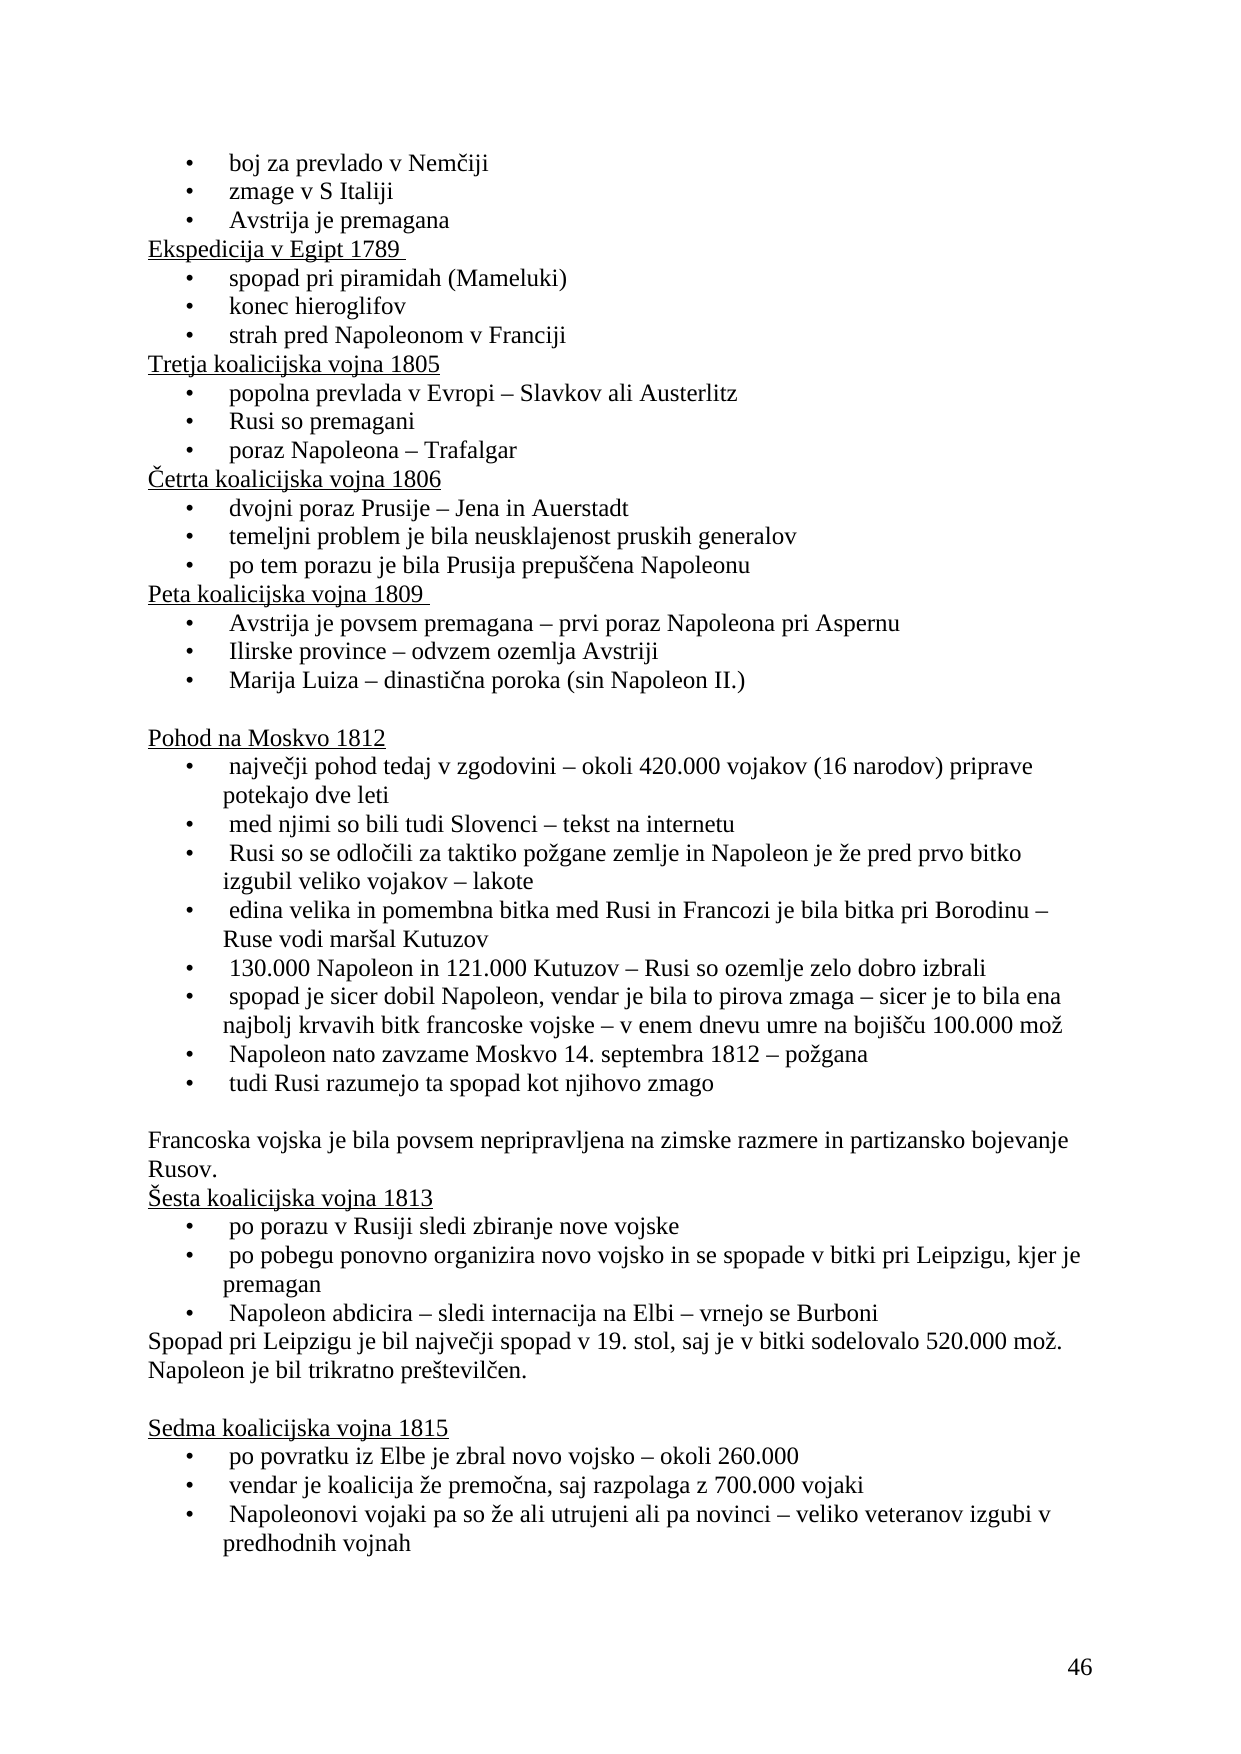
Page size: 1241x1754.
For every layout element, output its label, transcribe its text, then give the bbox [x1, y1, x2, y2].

text Peta koalicijska vojna 1809 [148, 579, 1093, 608]
list Rusi so premagani [185, 406, 1093, 435]
list tudi Rusi razumejo ta spopad kot njihovo zmago [185, 1068, 1093, 1096]
list po tem porazu je bila Prusija prepuščena Napoleonu [185, 550, 1093, 579]
list med njimi so bili tudi Slovenci – tekst na internetu [185, 809, 1093, 838]
list poraz Napoleona – Trafalgar [185, 435, 1093, 464]
list temeljni problem je bila neusklajenost pruskih generalov [185, 521, 1093, 550]
list strah pred Napoleonom v Franciji [185, 320, 1093, 349]
list vendar je koalicija že premočna, saj razpolaga z 700.000 vojaki [185, 1470, 1093, 1499]
list Marija Luiza – dinastična poroka (sin Napoleon II.) [185, 665, 1093, 694]
list spopad pri piramidah (Mameluki) [185, 263, 1093, 291]
text Pohod na Moskvo 1812 [148, 723, 1093, 751]
text Ekspedicija v Egipt 1789 [148, 234, 1093, 263]
text Tretja koalicijska vojna 1805 [148, 349, 1093, 378]
list Napoleon abdicira – sledi internacija na Elbi – vrnejo se Burboni [185, 1298, 1093, 1326]
list zmage v S Italiji [185, 176, 1093, 205]
list Avstrija je povsem premagana – prvi poraz Napoleona pri Aspernu [185, 608, 1093, 636]
text Spopad pri Leipzigu je bil največji spopad v 19. stol, saj je v bitki sodelovalo 520.000 mož. Napoleon je bil trikratno preštevilčen. [148, 1326, 1093, 1384]
list edina velika in pomembna bitka med Rusi in Francozi je bila bitka pri Borodinu – Ruse vodi maršal Kutuzov [185, 895, 1093, 953]
text Šesta koalicijska vojna 1813 [148, 1183, 1093, 1211]
list dvojni poraz Prusije – Jena in Auerstadt [185, 493, 1093, 521]
list boj za prevlado v Nemčiji [185, 148, 1093, 176]
text Sedma koalicijska vojna 1815 [148, 1413, 1093, 1441]
list po pobegu ponovno organizira novo vojsko in se spopade v bitki pri Leipzigu, kjer je premagan [185, 1240, 1093, 1298]
list popolna prevlada v Evropi – Slavkov ali Austerlitz [185, 378, 1093, 406]
list konec hieroglifov [185, 291, 1093, 320]
list 130.000 Napoleon in 121.000 Kutuzov – Rusi so ozemlje zelo dobro izbrali [185, 953, 1093, 981]
list največji pohod tedaj v zgodovini – okoli 420.000 vojakov (16 narodov) priprave potekajo dve leti [185, 751, 1093, 809]
list po povratku iz Elbe je zbral novo vojsko – okoli 260.000 [185, 1441, 1093, 1470]
list po porazu v Rusiji sledi zbiranje nove vojske [185, 1211, 1093, 1240]
list Rusi so se odločili za taktiko požgane zemlje in Napoleon je že pred prvo bitko izgubil veliko vojakov – lakote [185, 838, 1093, 895]
list Avstrija je premagana [185, 205, 1093, 234]
text Francoska vojska je bila povsem nepripravljena na zimske razmere in partizansko bojevanje Rusov. [148, 1125, 1093, 1183]
list Ilirske province – odvzem ozemlja Avstriji [185, 636, 1093, 665]
list Napoleonovi vojaki pa so že ali utrujeni ali pa novinci – veliko veteranov izgubi v predhodnih vojnah [185, 1499, 1093, 1556]
list spopad je sicer dobil Napoleon, vendar je bila to pirova zmaga – sicer je to bila ena najbolj krvavih bitk francoske vojske – v enem dnevu umre na bojišču 100.000 mož [185, 981, 1093, 1039]
list Napoleon nato zavzame Moskvo 14. septembra 1812 – požgana [185, 1039, 1093, 1068]
text Četrta koalicijska vojna 1806 [148, 464, 1093, 493]
